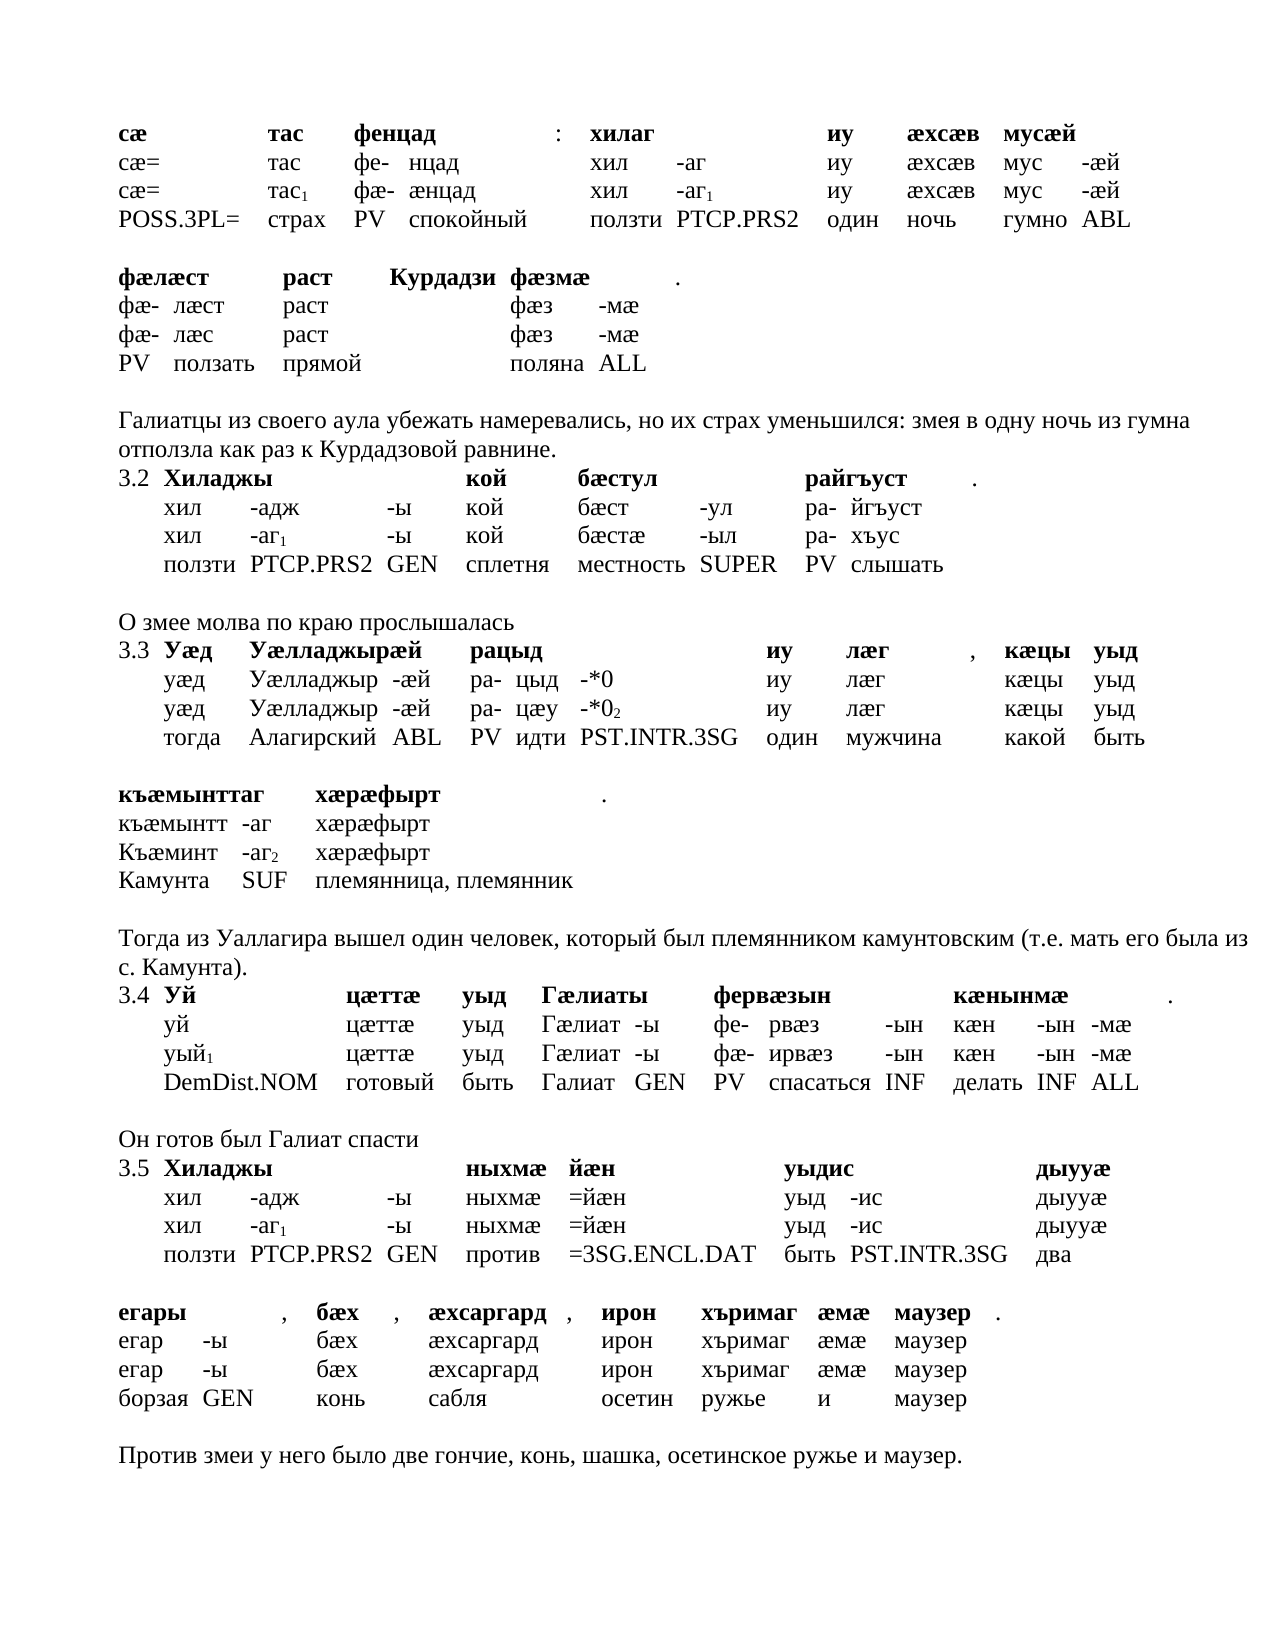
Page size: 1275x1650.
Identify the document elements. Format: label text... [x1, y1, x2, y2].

text хъримаг [701, 1297, 803, 1326]
text уыд [1093, 664, 1145, 693]
text Уæлладжырæй [248, 636, 456, 664]
text фæ- [118, 291, 159, 319]
text тас1 [268, 176, 326, 204]
text , [281, 1297, 302, 1326]
text Уæлладжыр [248, 693, 378, 722]
text уыд [784, 1211, 836, 1239]
text местность [577, 549, 686, 578]
text ра- [470, 664, 502, 693]
text лæст [173, 291, 255, 319]
text PTCP.PRS2 [250, 549, 373, 578]
text Уæд [163, 636, 235, 664]
text против [466, 1239, 541, 1268]
text æмæ [817, 1297, 880, 1326]
text тас [268, 118, 340, 147]
text кæнынмæ [953, 981, 1153, 1009]
text цыд [516, 664, 566, 693]
text быть [1093, 722, 1145, 751]
text æхсæв [907, 147, 975, 176]
text хил [163, 492, 236, 521]
text . [1167, 981, 1188, 1009]
text конь [316, 1383, 366, 1412]
text фæ- [118, 319, 159, 348]
text æхсæв [907, 176, 975, 204]
text иу [766, 693, 818, 722]
text ра- [470, 693, 502, 722]
text бæх [316, 1297, 379, 1326]
text ныхмæ [466, 1211, 541, 1239]
text хæрæфырт [315, 837, 573, 866]
text лæс [173, 319, 255, 348]
text хæрæфырт [315, 779, 587, 808]
text уыдис [784, 1153, 1022, 1182]
text , [566, 1297, 587, 1326]
text 3.2 [118, 463, 149, 492]
text , [393, 1297, 414, 1326]
text фе- [713, 1009, 755, 1038]
text 3.3 [118, 636, 149, 664]
text PV [805, 549, 837, 578]
text йгъуст [851, 492, 944, 521]
text иу [827, 147, 879, 176]
text æхсаргард [428, 1326, 538, 1354]
text сплетня [466, 549, 549, 578]
text -ис [850, 1211, 1008, 1239]
text кой [466, 521, 549, 549]
text PTCP.PRS2 [250, 1239, 373, 1268]
text уй [163, 1009, 318, 1038]
text -ы [634, 1038, 686, 1067]
text Курдадзи [389, 262, 496, 291]
text осетин [601, 1383, 673, 1412]
text ра- [805, 521, 837, 549]
text быть [462, 1067, 514, 1096]
text сæ= [118, 176, 240, 204]
text -ы [387, 1182, 438, 1211]
text -ы [387, 1211, 438, 1239]
text иу [766, 664, 818, 693]
text делать [953, 1067, 1023, 1096]
text мус [1003, 147, 1068, 176]
text идти [516, 722, 566, 751]
text . [971, 463, 992, 492]
text мужчина [846, 722, 942, 751]
text SUF [242, 866, 287, 894]
text цæттæ [346, 1038, 434, 1067]
text уыд [1093, 693, 1145, 722]
text ирон [601, 1297, 687, 1326]
text райгъуст [805, 463, 958, 492]
text хæрæфырт [315, 808, 573, 837]
text и [817, 1383, 867, 1412]
text цæттæ [346, 1009, 434, 1038]
text борзая [118, 1383, 188, 1412]
text ныхмæ [466, 1153, 555, 1182]
text хилаг [590, 118, 813, 147]
text уыд [462, 1009, 514, 1038]
text -æй [1081, 176, 1131, 204]
text сæ= [118, 147, 240, 176]
text -аг [242, 808, 287, 837]
text мус [1003, 176, 1068, 204]
text Галиат [541, 1067, 621, 1096]
text маузер [894, 1326, 967, 1354]
text маузер [894, 1297, 981, 1326]
text SUPER [699, 549, 777, 578]
text -адж [250, 492, 373, 521]
text ползти [163, 549, 236, 578]
text æхсаргард [428, 1354, 538, 1383]
text PV [353, 204, 395, 233]
text -мæ [598, 291, 647, 319]
text Хиладжы [163, 463, 452, 492]
text кæн [953, 1038, 1023, 1067]
text PV [118, 348, 159, 377]
text хъус [851, 521, 944, 549]
text -ы [387, 521, 438, 549]
text -ыл [699, 521, 777, 549]
text POSS.3PL= [118, 204, 240, 233]
text хил [163, 1211, 236, 1239]
text фæ- [353, 176, 395, 204]
text къæмынтт [118, 808, 228, 837]
text -ын [885, 1009, 925, 1038]
text ABL [392, 722, 442, 751]
text . [601, 779, 622, 808]
text фæ- [713, 1038, 755, 1067]
text егар [118, 1326, 188, 1354]
text PST.INTR.3SG [580, 722, 738, 751]
text хъримаг [701, 1326, 790, 1354]
text нцад [408, 147, 527, 176]
text раст [283, 262, 376, 291]
text ползти [590, 204, 662, 233]
text дыууæ [1036, 1211, 1107, 1239]
text мусæй [1003, 118, 1145, 147]
text фæз [510, 291, 584, 319]
text =йæн [568, 1182, 756, 1211]
text -аг2 [242, 837, 287, 866]
text æмæ [817, 1354, 867, 1383]
text кæцы [1004, 636, 1079, 664]
text -æй [1081, 147, 1131, 176]
text æхсаргард [428, 1297, 552, 1326]
text рацыд [470, 636, 752, 664]
text лæг [846, 636, 956, 664]
text племянница, племянник [315, 866, 573, 894]
text хил [590, 147, 662, 176]
text уыд [462, 1038, 514, 1067]
text къæмынттаг [118, 779, 301, 808]
text йæн [568, 1153, 770, 1182]
text уыд [784, 1182, 836, 1211]
text -ын [1037, 1038, 1077, 1067]
text один [827, 204, 879, 233]
text иу [827, 176, 879, 204]
text слышать [851, 549, 944, 578]
text О змее молва по краю прослышалась [118, 607, 1249, 636]
text спокойный [408, 204, 527, 233]
text æмæ [817, 1326, 867, 1354]
text ирон [601, 1326, 673, 1354]
text -ул [699, 492, 777, 521]
text ныхмæ [466, 1182, 541, 1211]
text какой [1004, 722, 1066, 751]
text -мæ [1091, 1009, 1139, 1038]
text æнцад [408, 176, 527, 204]
text уæд [163, 693, 221, 722]
text -мæ [1091, 1038, 1139, 1067]
text -аг1 [250, 521, 373, 549]
text : [555, 118, 576, 147]
text ирвæз [768, 1038, 871, 1067]
text Гæлиаты [541, 981, 699, 1009]
text Хиладжы [163, 1153, 452, 1182]
text 3.4 [118, 981, 149, 1009]
text фæлæст [118, 262, 269, 291]
text сæ [118, 118, 254, 147]
text -ын [885, 1038, 925, 1067]
text ра- [805, 492, 837, 521]
text рвæз [768, 1009, 871, 1038]
text -адж [250, 1182, 373, 1211]
text PV [713, 1067, 755, 1096]
text бæх [316, 1326, 366, 1354]
text Гæлиат [541, 1038, 621, 1067]
text уыд [462, 981, 528, 1009]
text поляна [510, 348, 584, 377]
text INF [885, 1067, 925, 1096]
text кой [466, 492, 549, 521]
text ALL [598, 348, 647, 377]
text сабля [428, 1383, 538, 1412]
text -ын [1037, 1009, 1077, 1038]
text ирон [601, 1354, 673, 1383]
text -ы [387, 492, 438, 521]
text раст [283, 291, 362, 319]
text PV [470, 722, 502, 751]
text фервæзын [713, 981, 939, 1009]
text маузер [894, 1354, 967, 1383]
text GEN [387, 1239, 438, 1268]
text лæг [846, 693, 942, 722]
text бæст [577, 492, 686, 521]
text PTCP.PRS2 [676, 204, 799, 233]
text хил [590, 176, 662, 204]
text хил [163, 521, 236, 549]
text -ы [202, 1326, 254, 1354]
text хъримаг [701, 1354, 790, 1383]
text ABL [1081, 204, 1131, 233]
text -аг1 [250, 1211, 373, 1239]
text ружье [701, 1383, 790, 1412]
text Тогда из Уаллагира вышел один человек, который был племянником камунтовским (т.е. мать его была из с. Камунта). [118, 923, 1249, 981]
text иу [827, 118, 893, 147]
text цæттæ [346, 981, 448, 1009]
text кæцы [1004, 664, 1066, 693]
text , [969, 636, 991, 664]
text дыууæ [1036, 1182, 1107, 1211]
text лæг [846, 664, 942, 693]
text DemDist.NOM [163, 1067, 318, 1096]
text Против змеи у него было две гончие, конь, шашка, осетинское ружье и маузер. [118, 1441, 1249, 1469]
text бæх [316, 1354, 366, 1383]
text -æй [392, 664, 442, 693]
text прямой [283, 348, 362, 377]
text -мæ [598, 319, 647, 348]
text Галиатцы из своего аула убежать намеревались, но их страх уменьшился: змея в одну ночь из гумна отползла как раз к Курдадзовой равнине. [118, 406, 1249, 463]
text æхсæв [907, 118, 989, 147]
text Къæминт [118, 837, 228, 866]
text Уй [163, 981, 332, 1009]
text уый1 [163, 1038, 318, 1067]
text -аг [676, 147, 799, 176]
text -*02 [580, 693, 738, 722]
text егар [118, 1354, 188, 1383]
text GEN [387, 549, 438, 578]
text уæд [163, 664, 221, 693]
text Алагирский [248, 722, 378, 751]
text ползать [173, 348, 255, 377]
text тогда [163, 722, 221, 751]
text Гæлиат [541, 1009, 621, 1038]
text -ы [634, 1009, 686, 1038]
text INF [1037, 1067, 1077, 1096]
text ползти [163, 1239, 236, 1268]
text готовый [346, 1067, 434, 1096]
text тас [268, 147, 326, 176]
text страх [268, 204, 326, 233]
text ночь [907, 204, 975, 233]
text уыд [1093, 636, 1159, 664]
text Он готов был Галиат спасти [118, 1124, 1249, 1153]
text фе- [353, 147, 395, 176]
text PST.INTR.3SG [850, 1239, 1008, 1268]
text егары [118, 1297, 267, 1326]
text -ы [202, 1354, 254, 1383]
text кæцы [1004, 693, 1066, 722]
text фæз [510, 319, 584, 348]
text маузер [894, 1383, 967, 1412]
text =йæн [568, 1211, 756, 1239]
text Камунта [118, 866, 228, 894]
text -ис [850, 1182, 1008, 1211]
text 3.5 [118, 1153, 149, 1182]
text фенцад [353, 118, 541, 147]
text бæстул [577, 463, 791, 492]
text -*0 [580, 664, 738, 693]
text ALL [1091, 1067, 1139, 1096]
text быть [784, 1239, 836, 1268]
text =3SG.ENCL.DAT [568, 1239, 756, 1268]
text иу [766, 636, 832, 664]
text Уæлладжыр [248, 664, 378, 693]
text бæстæ [577, 521, 686, 549]
text дыууæ [1036, 1153, 1121, 1182]
text кой [466, 463, 563, 492]
text GEN [202, 1383, 254, 1412]
text спасаться [768, 1067, 871, 1096]
text GEN [634, 1067, 686, 1096]
text -æй [392, 693, 442, 722]
text два [1036, 1239, 1107, 1268]
text . [995, 1297, 1016, 1326]
text гумно [1003, 204, 1068, 233]
text цæу [516, 693, 566, 722]
text . [674, 262, 696, 291]
text фæзмæ [510, 262, 661, 291]
text один [766, 722, 818, 751]
text хил [163, 1182, 236, 1211]
text -аг1 [676, 176, 799, 204]
text кæн [953, 1009, 1023, 1038]
text раст [283, 319, 362, 348]
